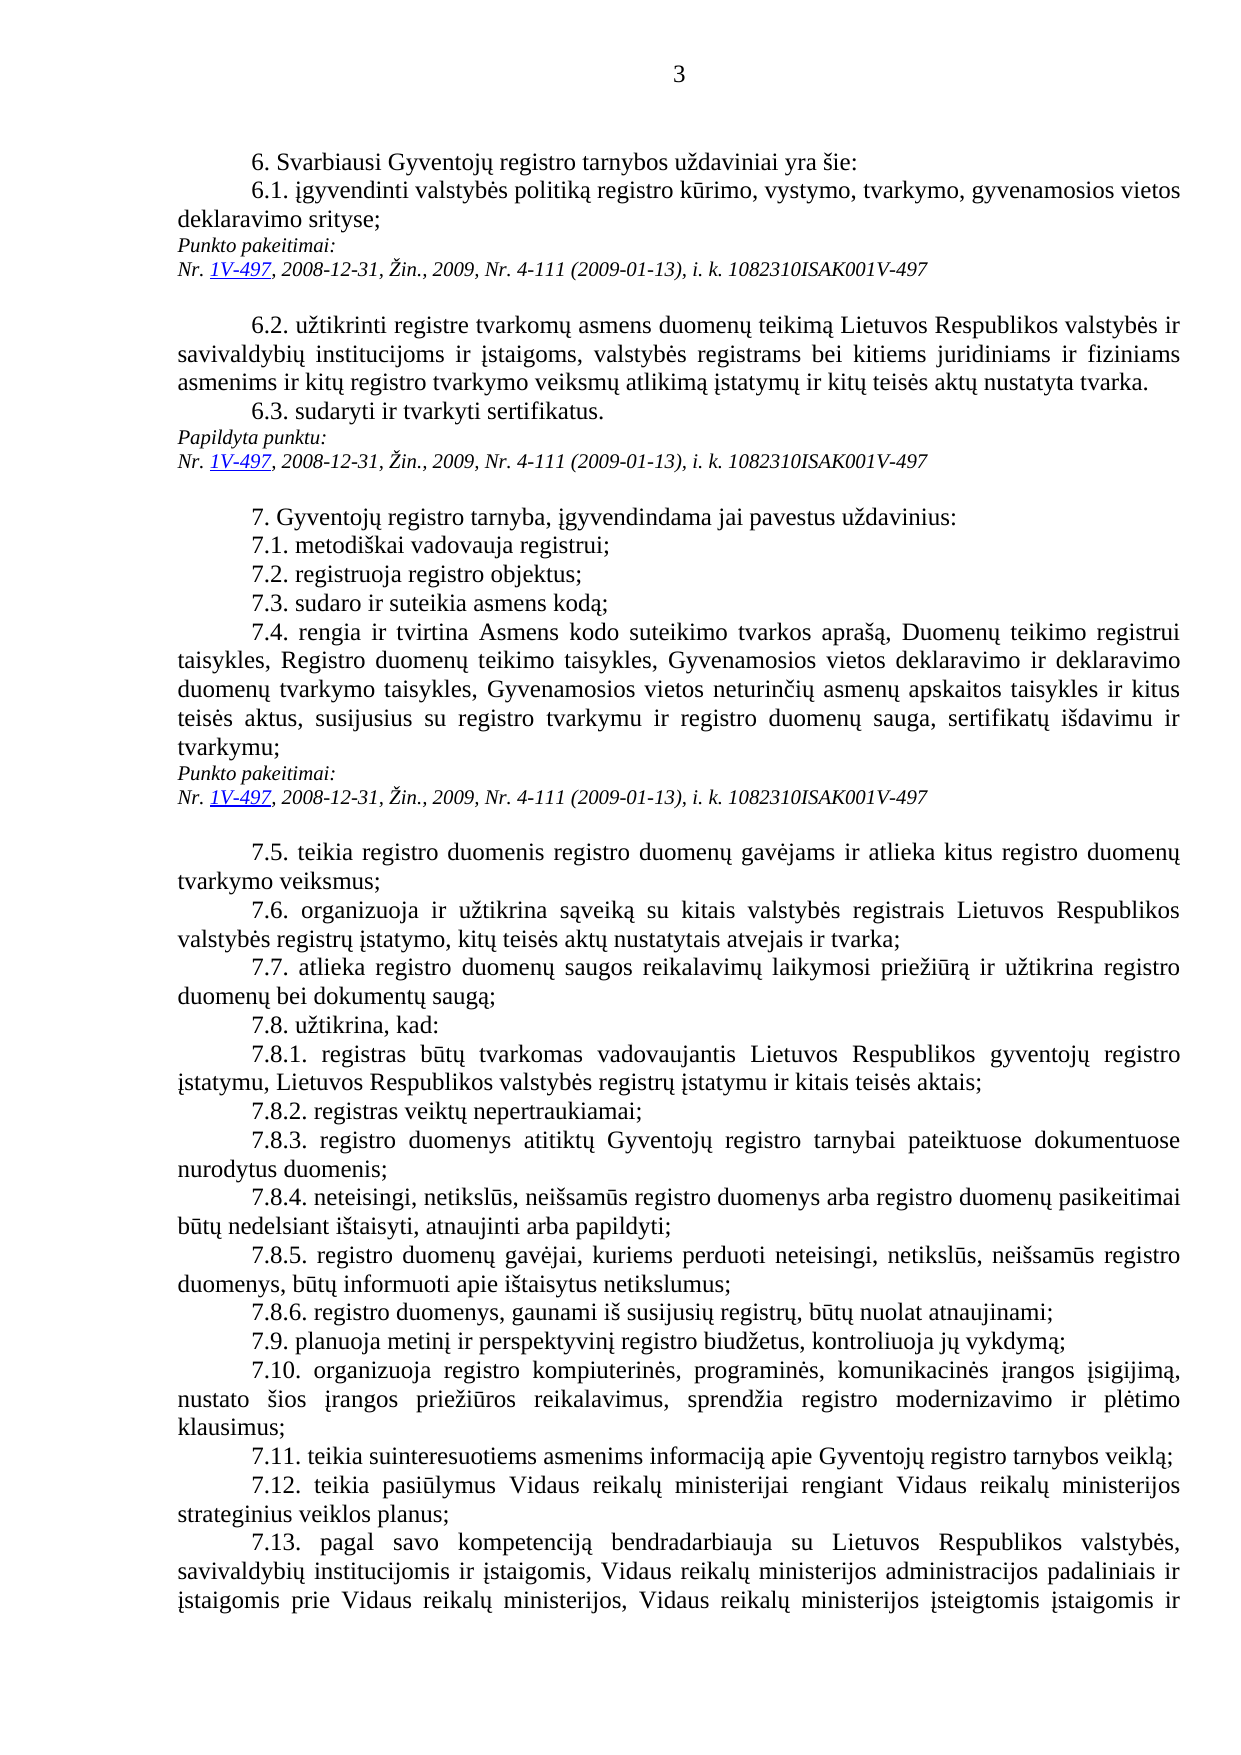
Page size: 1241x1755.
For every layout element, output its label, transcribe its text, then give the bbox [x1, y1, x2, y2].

text 7.8.6. registro duomenys, gaunami iš susijusių registrų, būtų nuolat atnaujinami; [177, 1297, 1181, 1326]
text 7.6. organizuoja ir užtikrina sąveiką su kitais valstybės registrais Lietuvos Respublikos valstybės registrų įstatymo, kitų teisės aktų nustatytais atvejais ir tvarka; [177, 895, 1181, 952]
text Punkto pakeitimai: [177, 761, 1181, 785]
text 7.13. pagal savo kompetenciją bendradarbiauja su Lietuvos Respublikos valstybės, savivaldybių institucijomis ir įstaigomis, Vidaus reikalų ministerijos administracijos padaliniais ir įstaigomis prie Vidaus reikalų ministerijos, Vidaus reikalų ministerijos įsteigtomis įstaigomis ir [177, 1527, 1181, 1614]
text 7.3. sudaro ir suteikia asmens kodą; [177, 588, 1181, 617]
text 7.8.1. registras būtų tvarkomas vadovaujantis Lietuvos Respublikos gyventojų registro įstatymu, Lietuvos Respublikos valstybės registrų įstatymu ir kitais teisės aktais; [177, 1039, 1181, 1096]
text Nr. 1V-497, 2008-12-31, Žin., 2009, Nr. 4-111 (2009-01-13), i. k. 1082310ISAK001V-497 [177, 449, 1181, 473]
text 7.8.3. registro duomenys atitiktų Gyventojų registro tarnybai pateiktuose dokumentuose nurodytus duomenis; [177, 1125, 1181, 1182]
text 7.8.2. registras veiktų nepertraukiamai; [177, 1096, 1181, 1125]
text 7.12. teikia pasiūlymus Vidaus reikalų ministerijai rengiant Vidaus reikalų ministerijos strateginius veiklos planus; [177, 1470, 1181, 1527]
text Nr. 1V-497, 2008-12-31, Žin., 2009, Nr. 4-111 (2009-01-13), i. k. 1082310ISAK001V-497 [177, 257, 1181, 281]
text 7.5. teikia registro duomenis registro duomenų gavėjams ir atlieka kitus registro duomenų tvarkymo veiksmus; [177, 837, 1181, 895]
text Punkto pakeitimai: [177, 233, 1181, 257]
text 7.7. atlieka registro duomenų saugos reikalavimų laikymosi priežiūrą ir užtikrina registro duomenų bei dokumentų saugą; [177, 952, 1181, 1010]
text 7.8. užtikrina, kad: [177, 1010, 1181, 1039]
text 6.3. sudaryti ir tvarkyti sertifikatus. [177, 396, 1181, 425]
text 7.8.5. registro duomenų gavėjai, kuriems perduoti neteisingi, netikslūs, neišsamūs registro duomenys, būtų informuoti apie ištaisytus netikslumus; [177, 1240, 1181, 1297]
text 6.2. užtikrinti registre tvarkomų asmens duomenų teikimą Lietuvos Respublikos valstybės ir savivaldybių institucijoms ir įstaigoms, valstybės registrams bei kitiems juridiniams ir fiziniams asmenims ir kitų registro tvarkymo veiksmų atlikimą įstatymų ir kitų teisės aktų nustatyta tvarka. [177, 310, 1181, 396]
text 6.1. įgyvendinti valstybės politiką registro kūrimo, vystymo, tvarkymo, gyvenamosios vietos deklaravimo srityse; [177, 176, 1181, 233]
text 7.1. metodiškai vadovauja registrui; [177, 531, 1181, 559]
text Papildyta punktu: [177, 425, 1181, 449]
text 7.9. planuoja metinį ir perspektyvinį registro biudžetus, kontroliuoja jų vykdymą; [177, 1326, 1181, 1355]
text 6. Svarbiausi Gyventojų registro tarnybos uždaviniai yra šie: [177, 147, 1181, 176]
text Nr. 1V-497, 2008-12-31, Žin., 2009, Nr. 4-111 (2009-01-13), i. k. 1082310ISAK001V-497 [177, 785, 1181, 809]
text 7.11. teikia suinteresuotiems asmenims informaciją apie Gyventojų registro tarnybos veiklą; [177, 1441, 1181, 1470]
text 7. Gyventojų registro tarnyba, įgyvendindama jai pavestus uždavinius: [177, 502, 1181, 531]
text 7.10. organizuoja registro kompiuterinės, programinės, komunikacinės įrangos įsigijimą, nustato šios įrangos priežiūros reikalavimus, sprendžia registro modernizavimo ir plėtimo klausimus; [177, 1355, 1181, 1441]
text 7.8.4. neteisingi, netikslūs, neišsamūs registro duomenys arba registro duomenų pasikeitimai būtų nedelsiant ištaisyti, atnaujinti arba papildyti; [177, 1182, 1181, 1240]
text 7.2. registruoja registro objektus; [177, 559, 1181, 588]
text 7.4. rengia ir tvirtina Asmens kodo suteikimo tvarkos aprašą, Duomenų teikimo registrui taisykles, Registro duomenų teikimo taisykles, Gyvenamosios vietos deklaravimo ir deklaravimo duomenų tvarkymo taisykles, Gyvenamosios vietos neturinčių asmenų apskaitos taisykles ir kitus teisės aktus, susijusius su registro tvarkymu ir registro duomenų sauga, sertifikatų išdavimu ir tvarkymu; [177, 617, 1181, 761]
